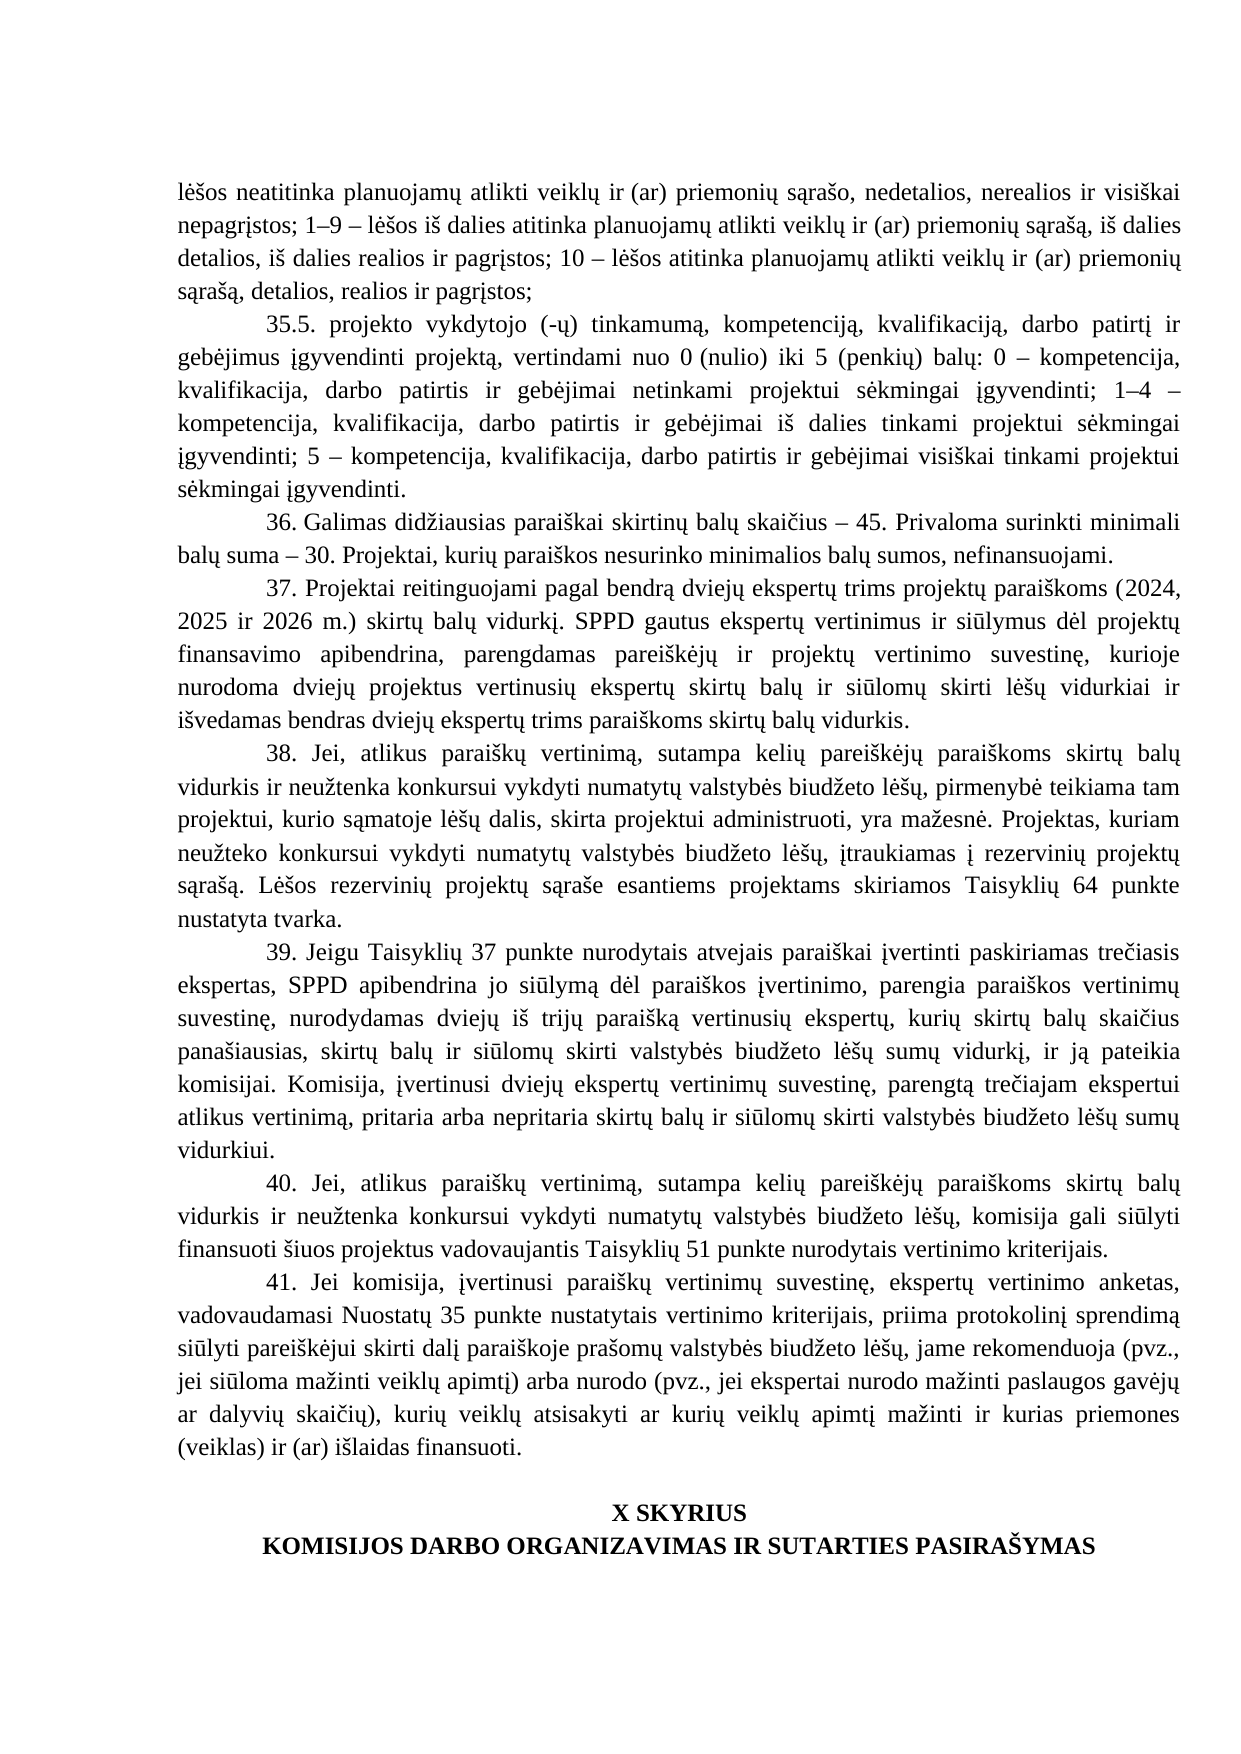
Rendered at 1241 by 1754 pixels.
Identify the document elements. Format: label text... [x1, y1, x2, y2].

text 38. Jei, atlikus paraiškų vertinimą, sutampa kelių pareiškėjų paraiškoms skirtų balų vidurkis ir neužtenka konkursui vykdyti numatytų valstybės biudžeto lėšų, pirmenybė teikiama tam projektui, kurio sąmatoje lėšų dalis, skirta projektui administruoti, yra mažesnė. Projektas, kuriam neužteko konkursui vykdyti numatytų valstybės biudžeto lėšų, įtraukiamas į rezervinių projektų sąrašą. Lėšos rezervinių projektų sąraše esantiems projektams skiriamos Taisyklių 64 punkte nustatyta tvarka. [177, 738, 1181, 932]
text lėšos neatitinka planuojamų atlikti veiklų ir (ar) priemonių sąrašo, nedetalios, nerealios ir visiškai nepagrįstos; 1–9 – lėšos iš dalies atitinka planuojamų atlikti veiklų ir (ar) priemonių sąrašą, iš dalies detalios, iš dalies realios ir pagrįstos; 10 – lėšos atitinka planuojamų atlikti veiklų ir (ar) priemonių sąrašą, detalios, realios ir pagrįstos; [177, 177, 1181, 305]
text 41. Jei komisija, įvertinusi paraiškų vertinimų suvestinę, ekspertų vertinimo anketas, vadovaudamasi Nuostatų 35 punkte nustatytais vertinimo kriterijais, priima protokolinį sprendimą siūlyti pareiškėjui skirti dalį paraiškoje prašomų valstybės biudžeto lėšų, jame rekomenduoja (pvz., jei siūloma mažinti veiklų apimtį) arba nurodo (pvz., jei ekspertai nurodo mažinti paslaugos gavėjų ar dalyvių skaičių), kurių veiklų atsisakyti ar kurių veiklų apimtį mažinti ir kurias priemones (veiklas) ir (ar) išlaidas finansuoti. [177, 1267, 1181, 1461]
text 37. Projektai reitinguojami pagal bendrą dviejų ekspertų trims projektų paraiškoms (2024, 2025 ir 2026 m.) skirtų balų vidurkį. SPPD gautus ekspertų vertinimus ir siūlymus dėl projektų finansavimo apibendrina, parengdamas pareiškėjų ir projektų vertinimo suvestinę, kurioje nurodoma dviejų projektus vertinusių ekspertų skirtų balų ir siūlomų skirti lėšų vidurkiai ir išvedamas bendras dviejų ekspertų trims paraiškoms skirtų balų vidurkis. [177, 573, 1181, 734]
text 40. Jei, atlikus paraiškų vertinimą, sutampa kelių pareiškėjų paraiškoms skirtų balų vidurkis ir neužtenka konkursui vykdyti numatytų valstybės biudžeto lėšų, komisija gali siūlyti finansuoti šiuos projektus vadovaujantis Taisyklių 51 punkte nurodytais vertinimo kriterijais. [177, 1168, 1181, 1263]
text KOMISIJOS DARBO ORGANIZAVIMAS IR SUTARTIES PASIRAŠYMAS [177, 1531, 1181, 1560]
text X SKYRIUS [177, 1498, 1181, 1527]
text 39. Jeigu Taisyklių 37 punkte nurodytais atvejais paraiškai įvertinti paskiriamas trečiasis ekspertas, SPPD apibendrina jo siūlymą dėl paraiškos įvertinimo, parengia paraiškos vertinimų suvestinę, nurodydamas dviejų iš trijų paraišką vertinusių ekspertų, kurių skirtų balų skaičius panašiausias, skirtų balų ir siūlomų skirti valstybės biudžeto lėšų sumų vidurkį, ir ją pateikia komisijai. Komisija, įvertinusi dviejų ekspertų vertinimų suvestinę, parengtą trečiajam ekspertui atlikus vertinimą, pritaria arba nepritaria skirtų balų ir siūlomų skirti valstybės biudžeto lėšų sumų vidurkiui. [177, 937, 1181, 1163]
text 35.5. projekto vykdytojo (-ų) tinkamumą, kompetenciją, kvalifikaciją, darbo patirtį ir gebėjimus įgyvendinti projektą, vertindami nuo 0 (nulio) iki 5 (penkių) balų: 0 – kompetencija, kvalifikacija, darbo patirtis ir gebėjimai netinkami projektui sėkmingai įgyvendinti; 1–4 – kompetencija, kvalifikacija, darbo patirtis ir gebėjimai iš dalies tinkami projektui sėkmingai įgyvendinti; 5 – kompetencija, kvalifikacija, darbo patirtis ir gebėjimai visiškai tinkami projektui sėkmingai įgyvendinti. [177, 309, 1181, 503]
text 36. Galimas didžiausias paraiškai skirtinų balų skaičius – 45. Privaloma surinkti minimali balų suma – 30. Projektai, kurių paraiškos nesurinko minimalios balų sumos, nefinansuojami. [177, 507, 1181, 569]
